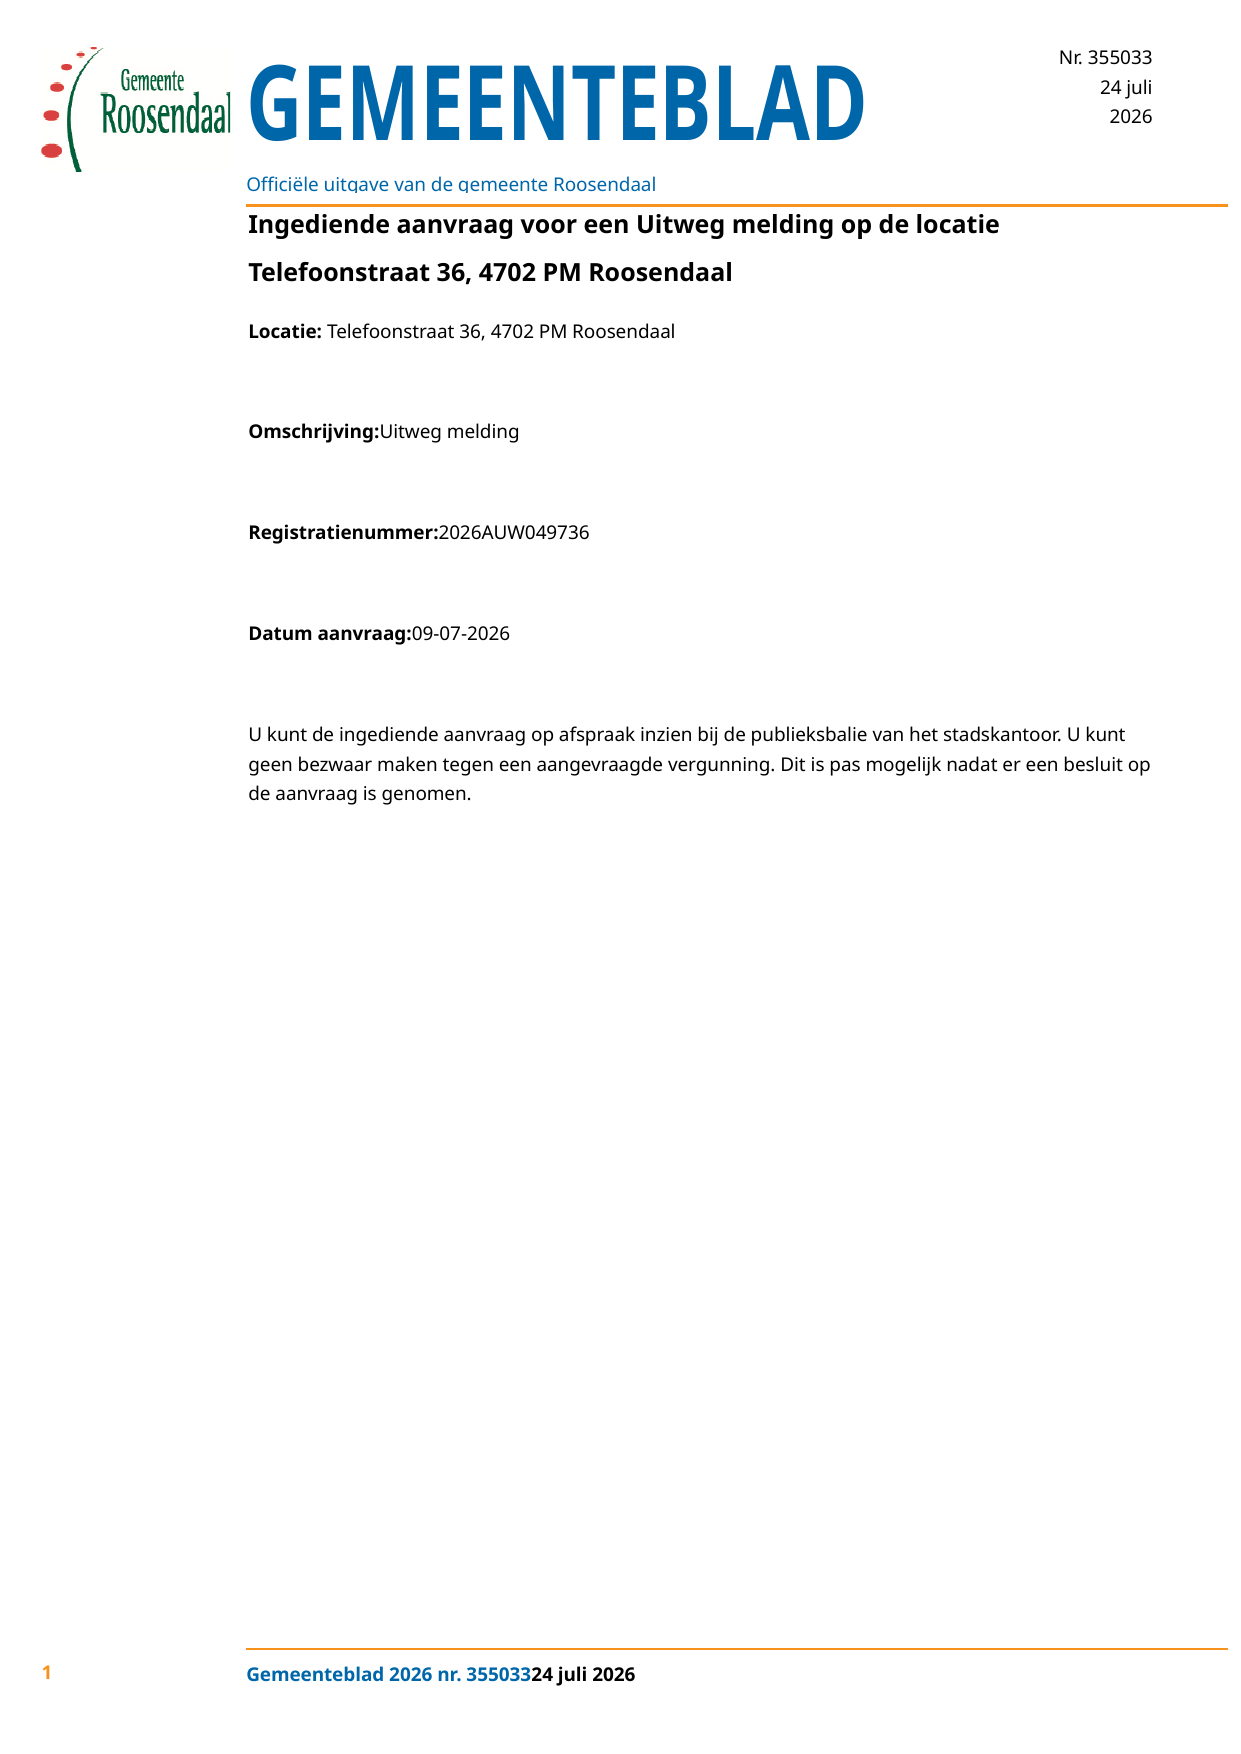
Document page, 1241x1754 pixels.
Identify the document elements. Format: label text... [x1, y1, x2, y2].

text Omschrijving:Uitweg melding [248, 419, 1152, 444]
text Registratienummer:2026AUW049736 [248, 519, 1152, 545]
text Datum aanvraag:09-07-2026 [248, 620, 1152, 646]
text Locatie: Telefoonstraat 36, 4702 PM Roosendaal [248, 318, 1152, 344]
text Ingediende aanvraag voor een Uitweg melding op de locatie Telefoonstraat 36, 4702 PM Roosendaal [248, 207, 1152, 288]
picture [41, 47, 231, 172]
text U kunt de ingediende aanvraag op afspraak inzien bij de publieksbalie van het stadskantoor. U kunt geen bezwaar maken tegen een aangevraagde vergunning. Dit is pas mogelijk nadat er een besluit op de aanvraag is genomen. [248, 721, 1152, 806]
